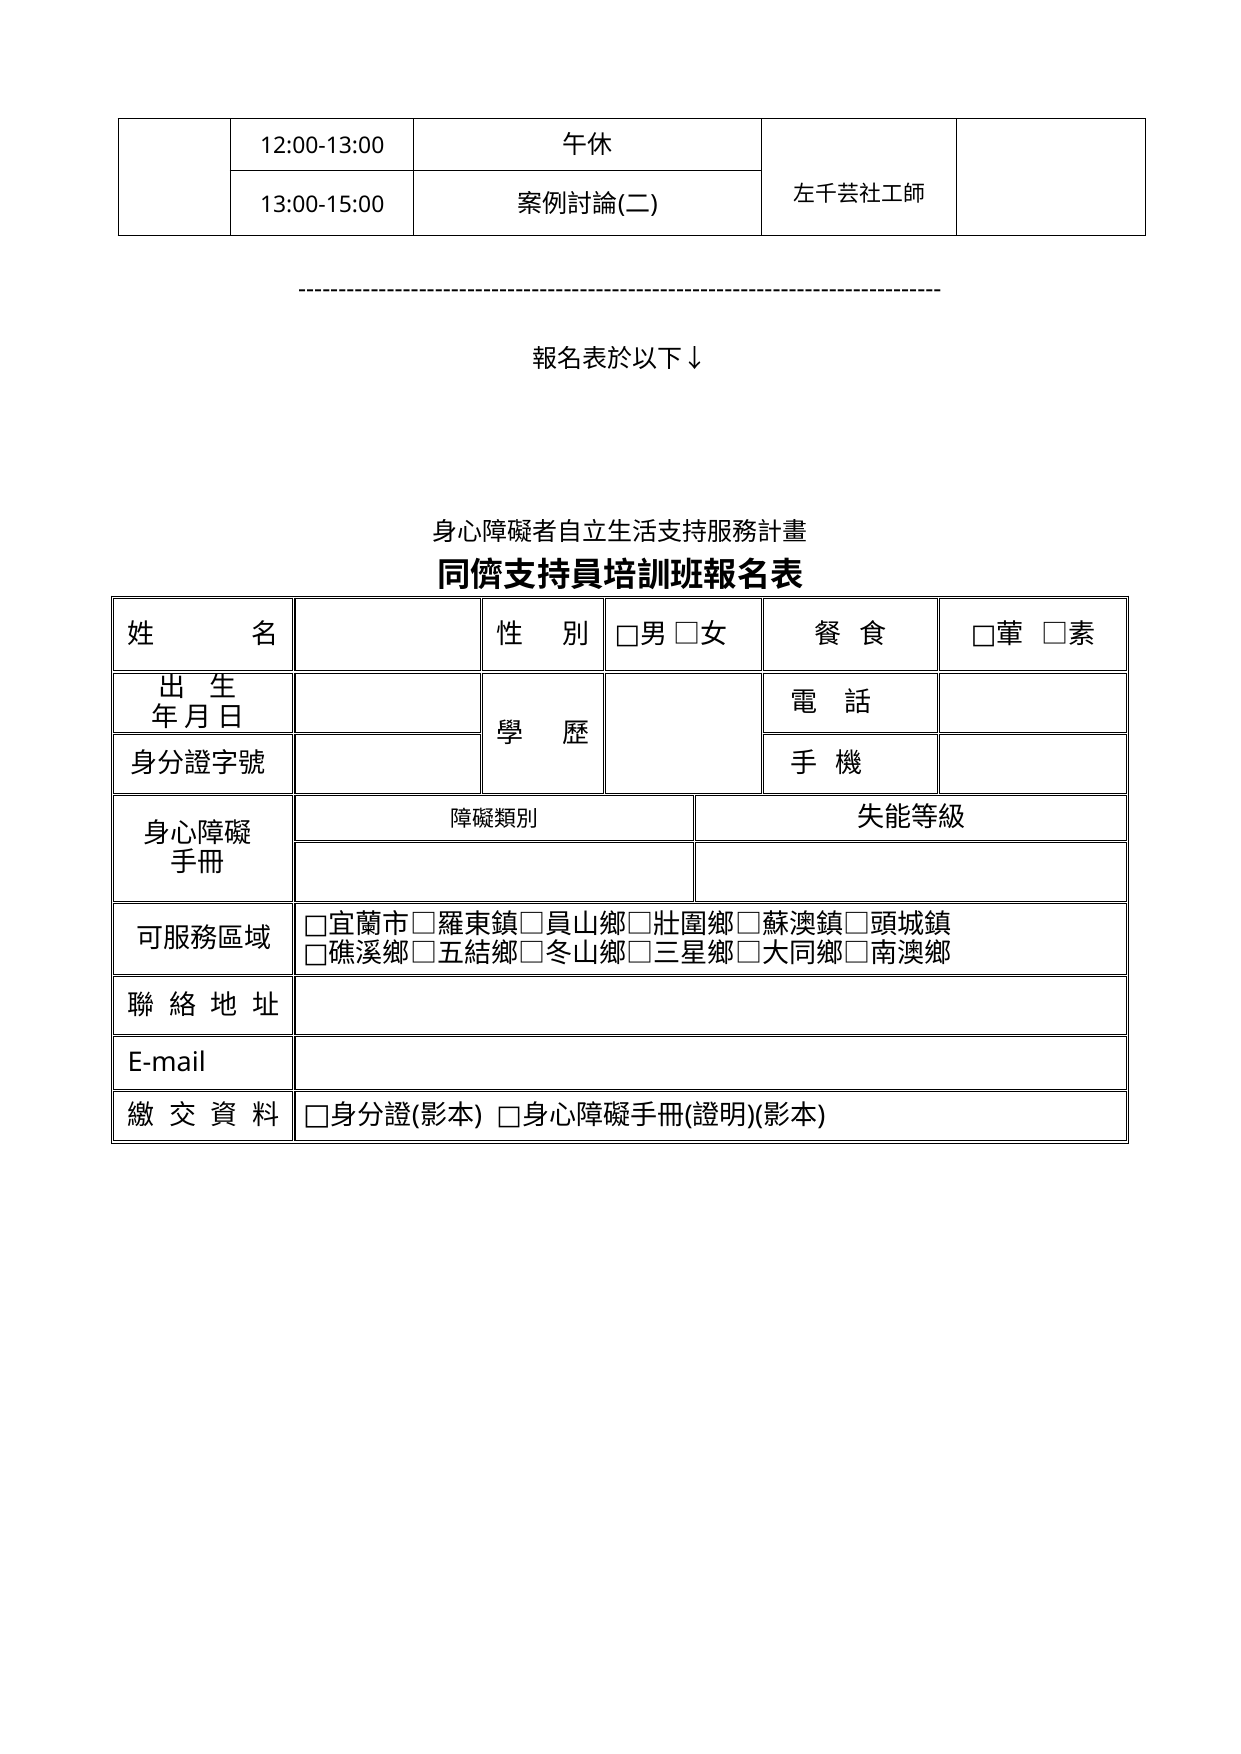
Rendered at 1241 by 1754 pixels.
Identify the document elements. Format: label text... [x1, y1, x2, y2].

table_cell 可服務區域 [114, 904, 292, 974]
table_cell [957, 119, 1145, 235]
table_cell □身分證(影本) □身心障礙手冊(證明)(影本) [296, 1092, 1126, 1140]
table_cell [296, 1037, 1126, 1088]
table_cell 身心障礙 手冊 [114, 796, 292, 901]
text 報名表於以下↓ [118, 338, 1122, 375]
table_header 姓 名 [114, 599, 292, 670]
table_cell [606, 674, 761, 793]
table_cell [296, 977, 1126, 1034]
table_cell 午休 [414, 119, 761, 170]
table_cell 12:00-13:00 [231, 119, 413, 170]
table_cell [296, 843, 693, 901]
table_cell 左千芸社工師 [762, 119, 956, 235]
text -------------------------------------------------------------------------------- [118, 270, 1122, 304]
table_header □葷 □素 [940, 599, 1126, 670]
table_cell □宜蘭市□羅東鎮□員山鄉□壯圍鄉□蘇澳鎮□頭城鎮 □礁溪鄉□五結鄉□冬山鄉□三星鄉□大同鄉□南澳鄉 [296, 904, 1126, 974]
table_cell 聯絡地址 [114, 977, 292, 1034]
table_cell 繳交資料 [114, 1092, 292, 1140]
table_cell E-mail [114, 1037, 292, 1088]
table_cell 學歷 [483, 674, 603, 793]
table_header 餐 食 [764, 599, 937, 670]
table_header [296, 599, 480, 670]
table_cell 障礙類別 [296, 796, 693, 840]
table_header □男 □女 [606, 599, 761, 670]
table_cell 手 機 [764, 735, 937, 793]
table_cell 13:00-15:00 [231, 171, 413, 235]
table_header 性別 [483, 599, 603, 670]
text 同儕支持員培訓班報名表 [118, 547, 1122, 596]
table_cell [940, 674, 1126, 732]
table_cell [119, 119, 230, 235]
table_cell 案例討論(二) [414, 171, 761, 235]
table_cell [296, 674, 480, 732]
table_cell 身分證字號 [114, 735, 292, 793]
table_cell [696, 843, 1126, 901]
table_cell [940, 735, 1126, 793]
table_cell 失能等級 [696, 796, 1126, 840]
table_cell 出 生 年 月 日 [114, 674, 292, 732]
table_cell [296, 735, 480, 793]
text 身心障礙者自立生活支持服務計畫 [118, 511, 1122, 547]
table_cell 電話 [764, 674, 937, 732]
